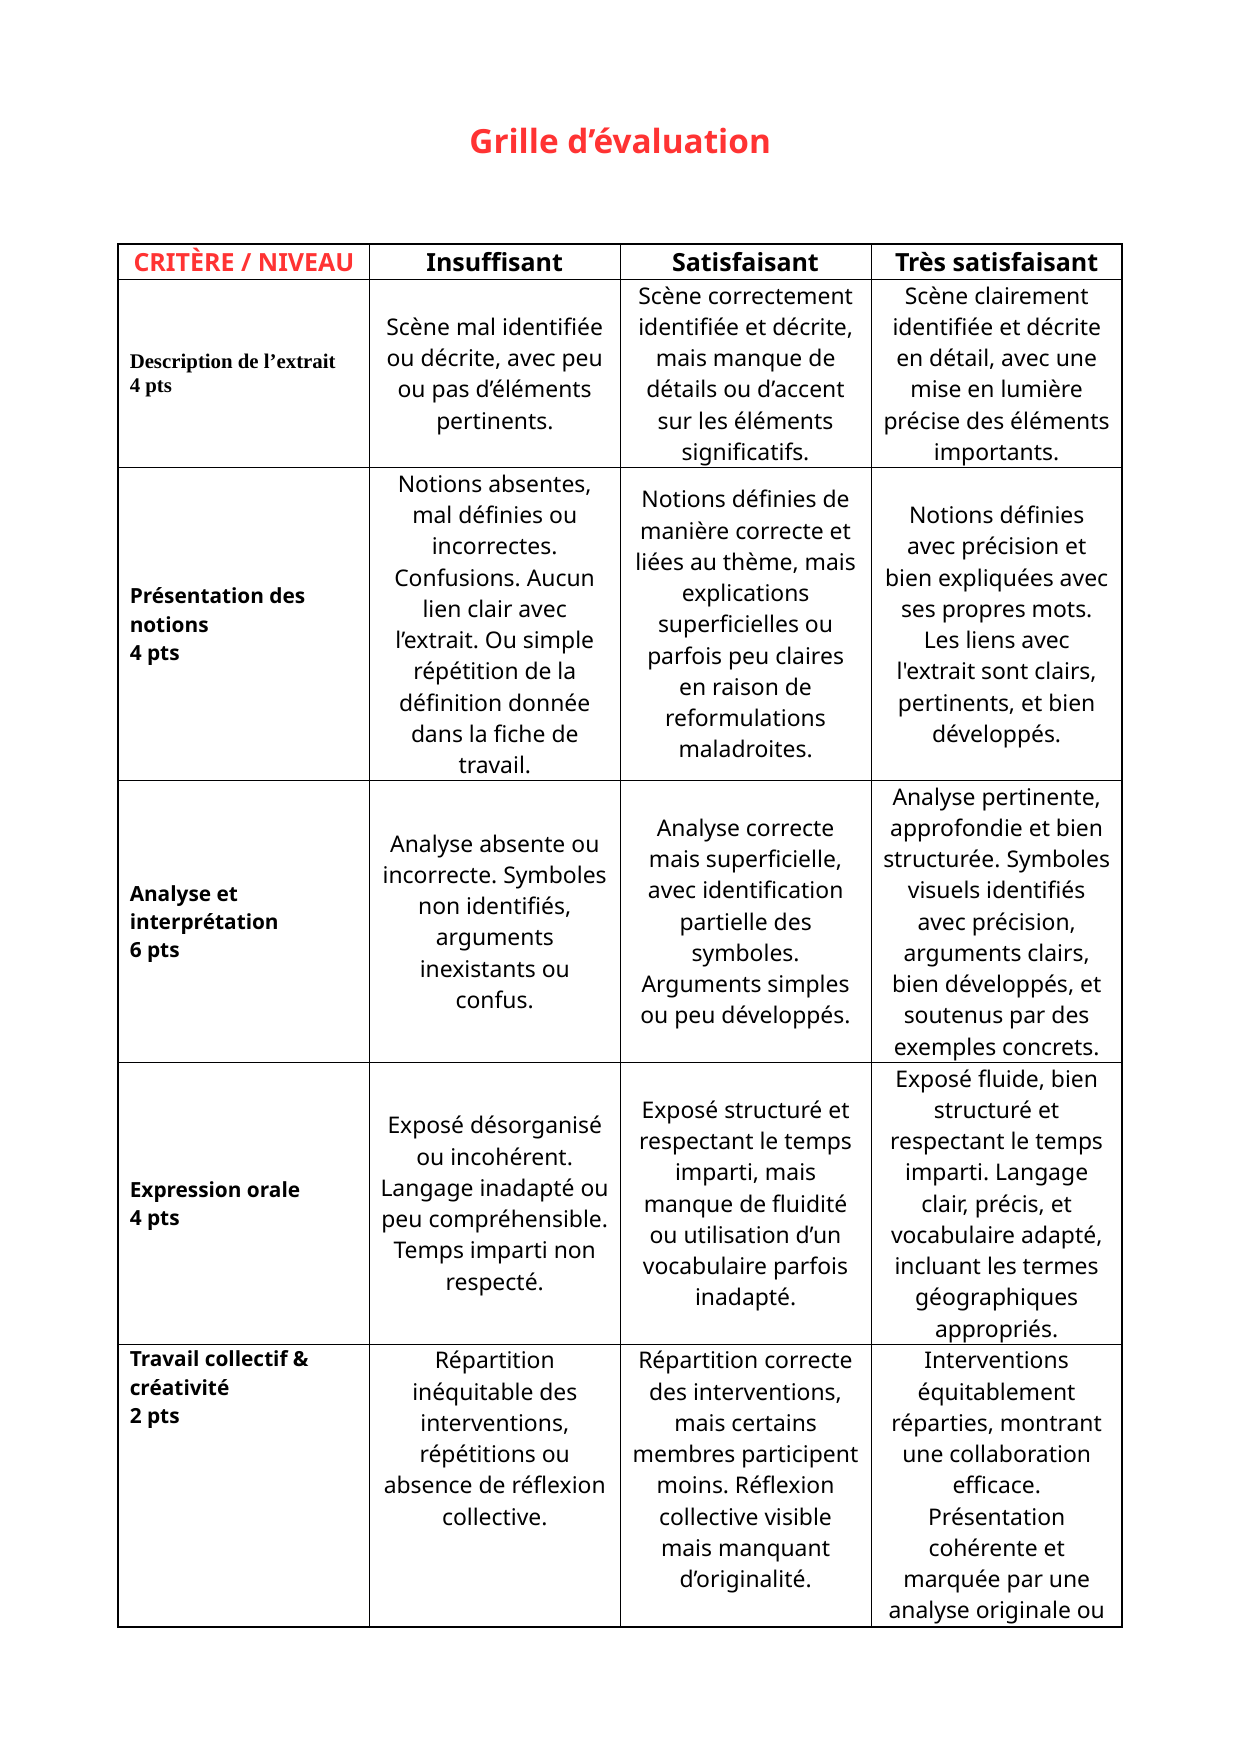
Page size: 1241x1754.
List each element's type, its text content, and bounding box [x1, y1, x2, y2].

table_cell Exposé désorganisé ou incohérent. Langage inadapté ou peu compréhensible. Temps imparti non respecté. [370, 1063, 620, 1344]
table_cell Analyse correcte mais superficielle, avec identification partielle des symboles. Arguments simples ou peu développés. [621, 781, 871, 1062]
table_cell Scène mal identifiée ou décrite, avec peu ou pas d’éléments pertinents. [370, 280, 620, 467]
table_cell Scène correctement identifiée et décrite, mais manque de détails ou d’accent sur les éléments significatifs. [859, 280, 871, 467]
table_cell Notions absentes, mal définies ou incorrectes. Confusions. Aucun lien clair avec l’extrait. Ou simple répétition de la définition donnée dans la fiche de travail. [609, 468, 620, 780]
table_header CRITÈRE / NIVEAU [358, 245, 369, 279]
table_header Insuffisant [609, 245, 620, 279]
text Grille d’évaluation [118, 118, 1122, 163]
table_cell Description de l’extrait 4 pts [119, 280, 369, 467]
table_cell Analyse absente ou incorrecte. Symboles non identifiés, arguments inexistants ou confus. [370, 781, 620, 1062]
table_header Très satisfaisant [1111, 245, 1121, 279]
table_cell Notions définies avec précision et bien expliquées avec ses propres mots. Les liens avec l'extrait sont clairs, pertinents, et bien développés. [872, 468, 1121, 780]
table_cell Exposé structuré et respectant le temps imparti, mais manque de fluidité ou utilisation d’un vocabulaire parfois inadapté. [621, 1063, 871, 1344]
table_cell Présentation des notions 4 pts [119, 468, 369, 780]
table_cell Travail collectif & créativité 2 pts [119, 1345, 369, 1626]
table_header Insuffisant [370, 245, 380, 279]
table_header CRITÈRE / NIVEAU [119, 245, 129, 279]
table_cell Répartition correcte des interventions, mais certains membres participent moins. Réflexion collective visible mais manquant d’originalité. [621, 1345, 871, 1626]
table_cell Expression orale 4 pts [119, 1063, 369, 1344]
table_cell Notions définies de manière correcte et liées au thème, mais explications superficielles ou parfois peu claires en raison de reformulations maladroites. [621, 468, 871, 780]
table_header Satisfaisant [859, 245, 871, 279]
table_header Très satisfaisant [872, 245, 882, 279]
table_header Satisfaisant [621, 245, 631, 279]
table_cell Répartition inéquitable des interventions, répétitions ou absence de réflexion collective. [370, 1345, 620, 1626]
table_cell Analyse et interprétation 6 pts [119, 781, 369, 1062]
